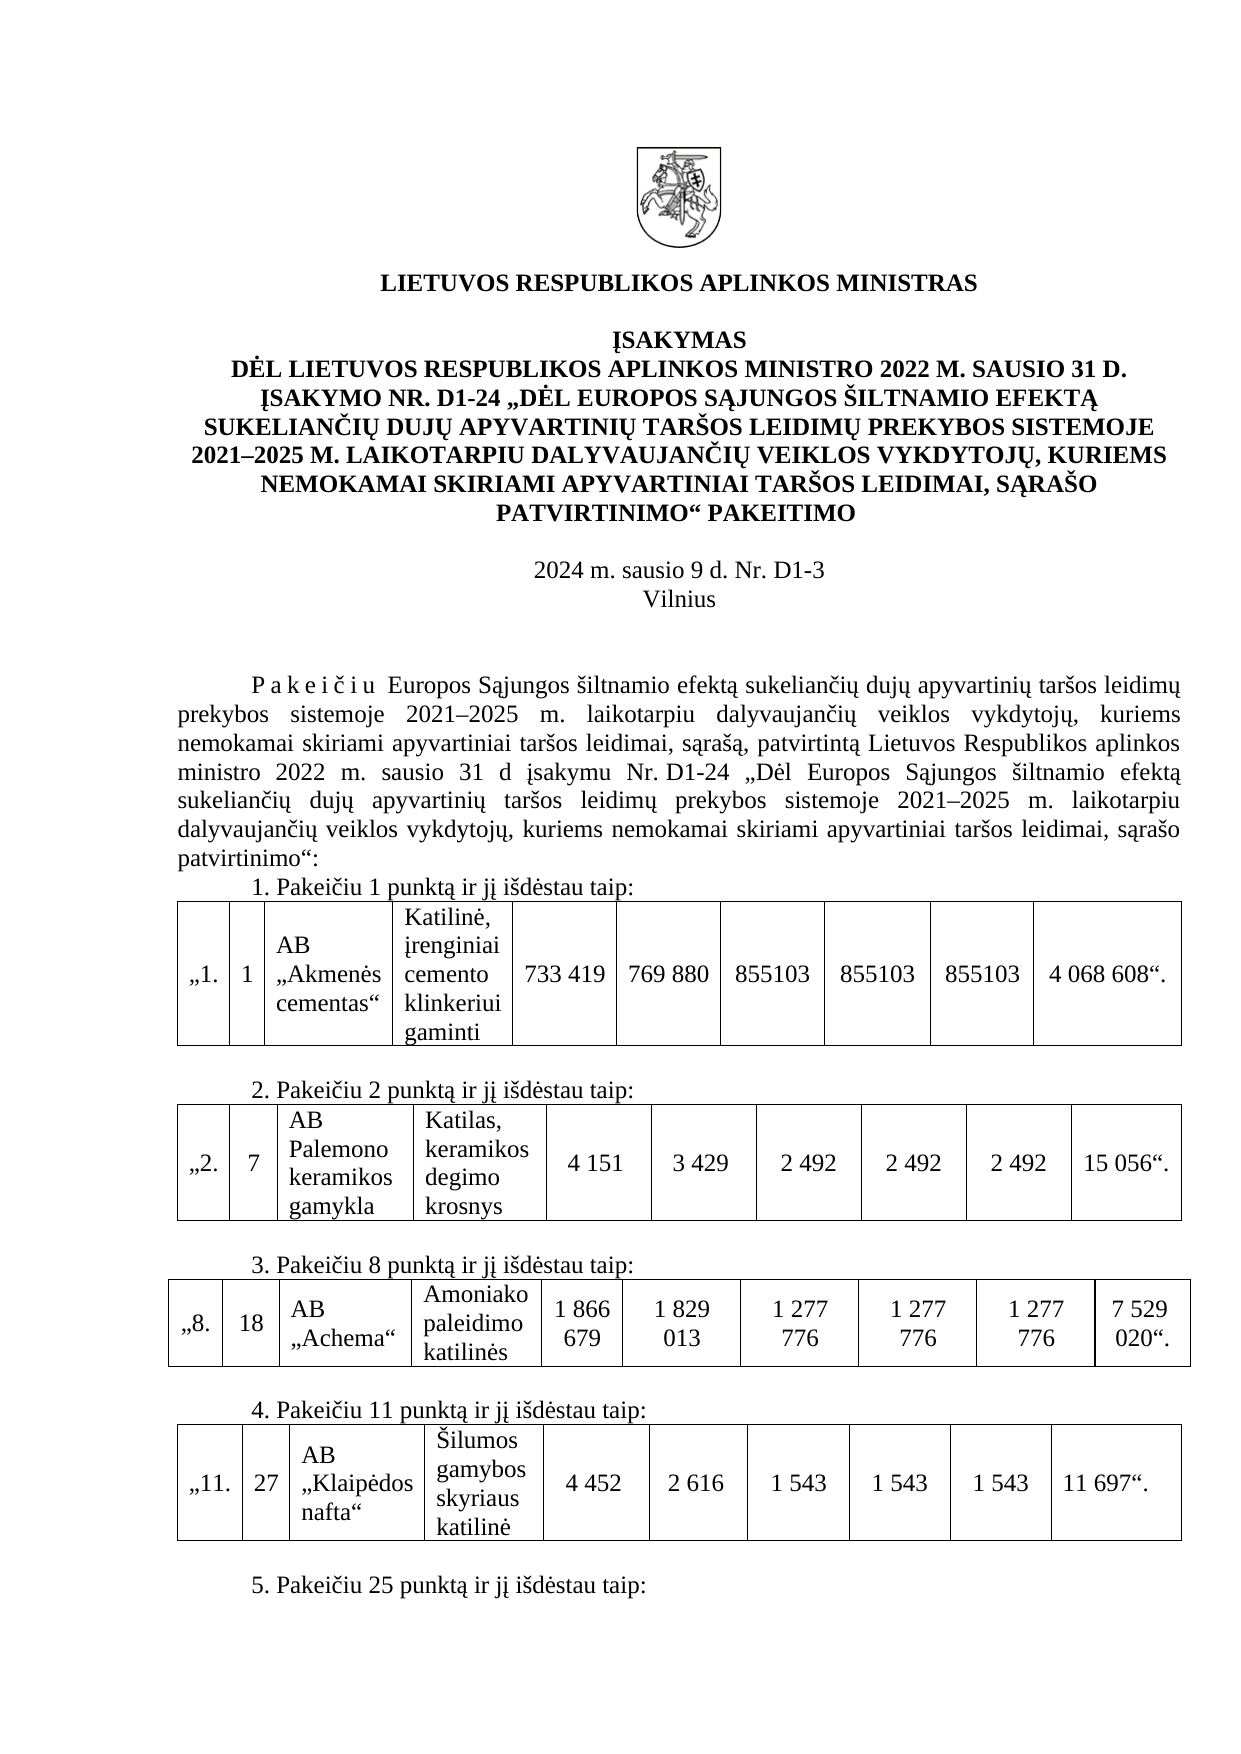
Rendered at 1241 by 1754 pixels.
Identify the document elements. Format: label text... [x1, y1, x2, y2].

table_header 2 492 [757, 1105, 861, 1220]
table_header 855103 [825, 902, 930, 1045]
table_header 18 [223, 1280, 279, 1366]
table_header 27 [243, 1425, 289, 1540]
table_header 1 543 [951, 1425, 1051, 1540]
table_header 7 [230, 1105, 277, 1220]
table_header 4 068 608“. [1034, 902, 1181, 1045]
text Vilnius [177, 584, 1181, 613]
table_header 4 151 [547, 1105, 651, 1220]
table_header Katilas, keramikos degimo krosnys [414, 1105, 546, 1220]
table_header „11. [178, 1425, 242, 1540]
text 2. Pakeičiu 2 punktą ir jį išdėstau taip: [251, 1075, 1181, 1104]
table_header Katilinė, įrenginiai cemento klinkeriui gaminti [393, 902, 512, 1045]
text Pakeičiu Europos Sąjungos šiltnamio efektą sukeliančių dujų apyvartinių taršos leidimų prekybos sistemoje 2021–2025 m. laikotarpiu dalyvaujančių veiklos vykdytojų, kuriems nemokamai skiriami apyvartiniai taršos leidimai, sąrašą, patvirtintą Lietuvos Respublikos aplinkos ministro 2022 m. sausio 31 d įsakymu Nr. D1-24 „Dėl Europos Sąjungos šiltnamio efektą sukeliančių dujų apyvartinių taršos leidimų prekybos sistemoje 2021–2025 m. laikotarpiu dalyvaujančių veiklos vykdytojų, kuriems nemokamai skiriami apyvartiniai taršos leidimai, sąrašo patvirtinimo“: [177, 671, 1181, 872]
table_header „8. [169, 1280, 222, 1366]
table_header AB Palemono keramikos gamykla [278, 1105, 413, 1220]
table_header 1 277 776 [859, 1280, 976, 1366]
table_header 855103 [931, 902, 1033, 1045]
table_header 4 452 [544, 1425, 649, 1540]
text 3. Pakeičiu 8 punktą ir jį išdėstau taip: [251, 1250, 1181, 1278]
table_header 769 880 [617, 902, 720, 1045]
table_header 1 543 [748, 1425, 849, 1540]
table_header 1 [230, 902, 264, 1045]
table_header 2 492 [967, 1105, 1071, 1220]
table_header Šilumos gamybos skyriaus katilinė [425, 1425, 543, 1540]
table_header 733 419 [513, 902, 616, 1045]
table_header 1 277 776 [977, 1280, 1094, 1366]
table_header 1 866 679 [542, 1280, 622, 1366]
table_header 2 616 [650, 1425, 747, 1540]
table_header AB „Akmenės cementas“ [265, 902, 392, 1045]
text DĖL lIETUVOS RESPUBLIKOS APLINKOS MINISTRO 2022 M. SAUSIO 31 D. ĮSAKYMO NR. D1-24 „DĖL EUROPOS SĄJUNGOS ŠILTNAMIO EFEKTĄ SUKELIANČIŲ DUJŲ APYVARTINIŲ TARŠOS LEIDIMŲ PREKYBOS SISTEMOJE 2021–2025 m. LAIKOTARPIU DALYVAUJANČIŲ VEIKLOS VYKDYTOJŲ, KURIEMS NEMOKAMAI SKIRIAMI APYVARTINIAI TARŠOS LEIDIMAI, SĄRAŠO PATVIRTINIMO“ PAKEITIMO [177, 354, 1181, 527]
table_header 855103 [721, 902, 824, 1045]
table_header 11 697“. [1052, 1425, 1181, 1540]
table_header 1 829 013 [623, 1280, 740, 1366]
table_header „2. [178, 1105, 229, 1220]
text 2024 m. sausio 9 d. Nr. D1-3 [177, 556, 1181, 584]
table_header Amoniako paleidimo katilinės [412, 1280, 541, 1366]
table_header 2 492 [862, 1105, 966, 1220]
table_header AB „Achema“ [280, 1280, 411, 1366]
text 5. Pakeičiu 25 punktą ir jį išdėstau taip: [251, 1570, 1181, 1599]
table_header 1 543 [850, 1425, 950, 1540]
text 4. Pakeičiu 11 punktą ir jį išdėstau taip: [251, 1396, 1181, 1424]
table_header AB „Klaipėdos nafta“ [290, 1425, 424, 1540]
table_header 3 429 [652, 1105, 756, 1220]
table_header 7 529 020“. [1096, 1280, 1190, 1366]
text ĮSAKYMAS [177, 326, 1181, 354]
table_header 15 056“. [1072, 1105, 1181, 1220]
table_header „1. [178, 902, 229, 1045]
table_header 1 277 776 [741, 1280, 858, 1366]
text LIETUVOS RESPUBLIKOS APLINKOS MINISTRAS [177, 268, 1181, 297]
text 1. Pakeičiu 1 punktą ir jį išdėstau taip: [251, 872, 1181, 901]
